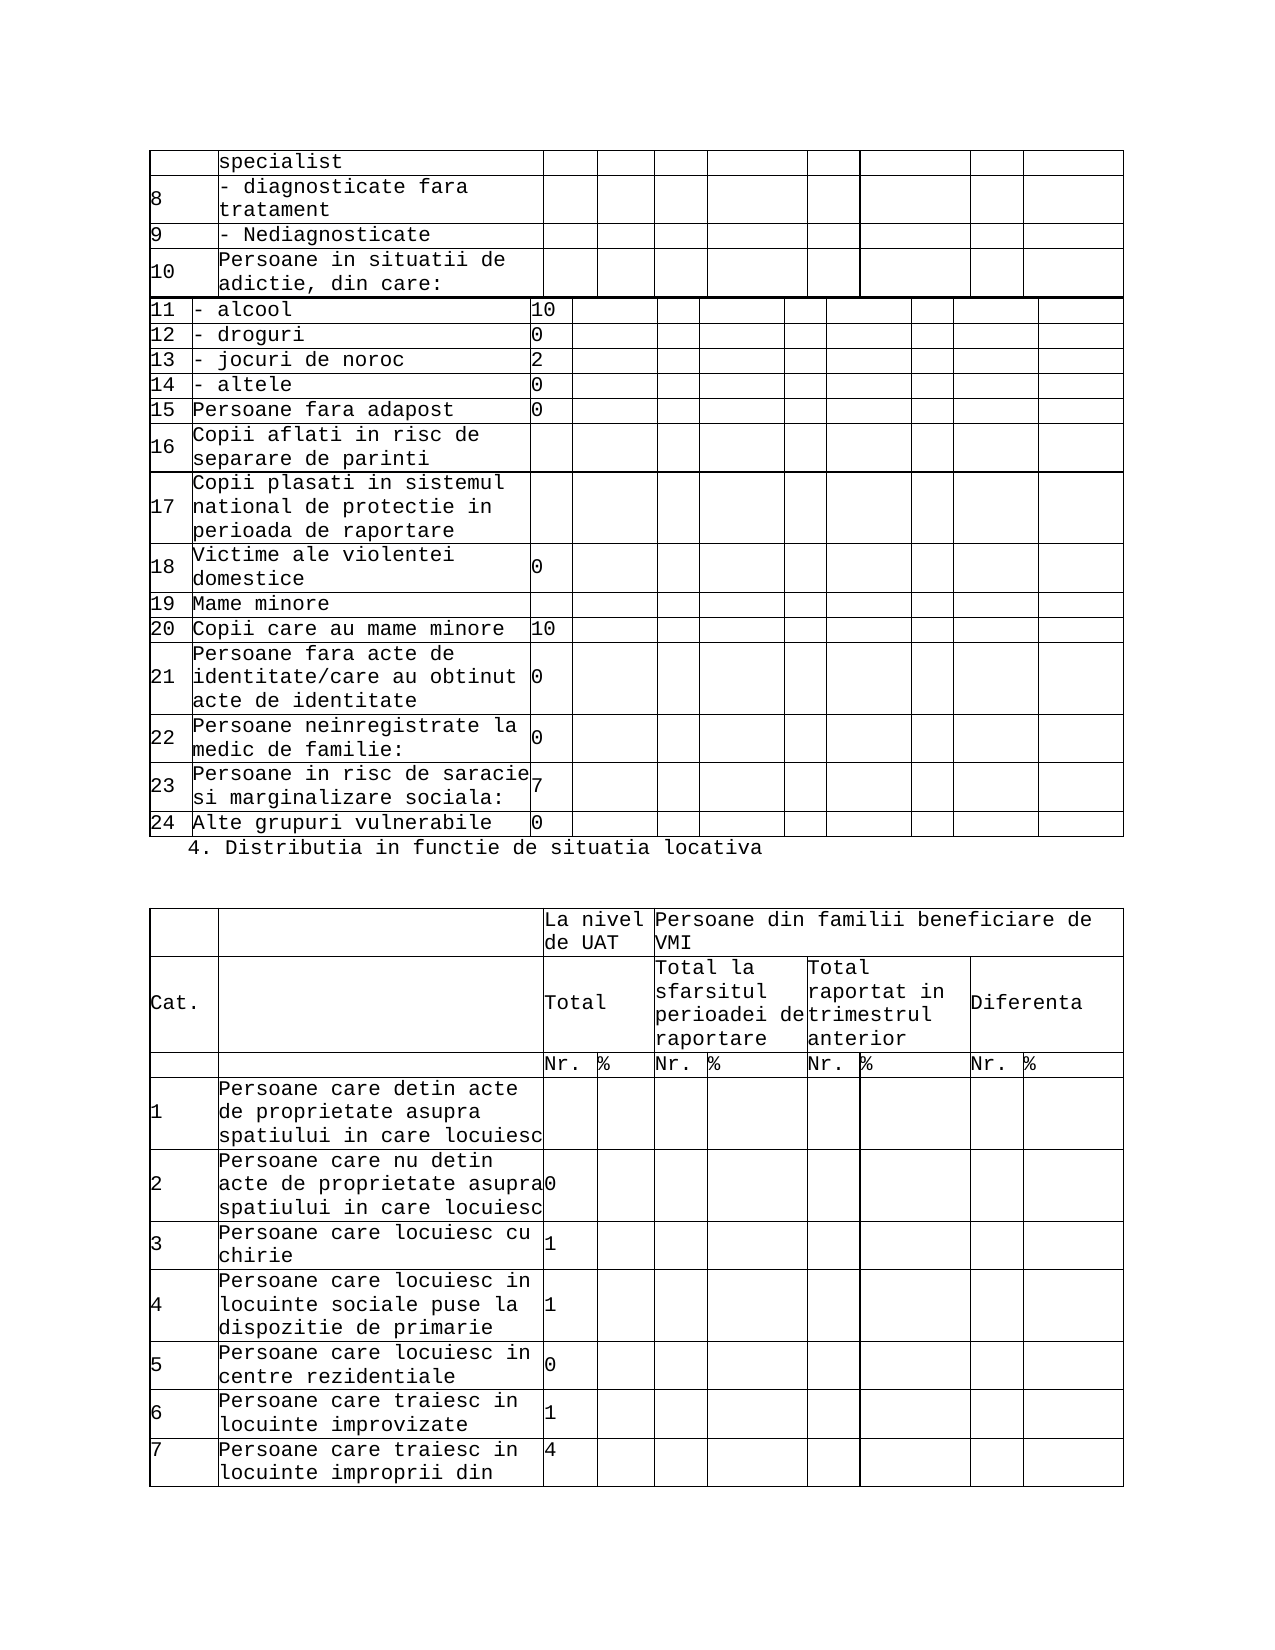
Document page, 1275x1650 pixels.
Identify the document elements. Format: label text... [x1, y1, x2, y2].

table_cell 0 [531, 544, 572, 592]
table_cell [954, 618, 1038, 642]
table_cell [658, 374, 699, 398]
table_cell 15 [151, 399, 192, 423]
table_header [151, 909, 218, 956]
table_header [219, 909, 543, 956]
table_cell Persoane care nu detin acte de proprietate asupra spatiului in care locuiesc [219, 1150, 543, 1221]
table_header [658, 299, 699, 323]
table_cell Victime ale violentei domestice [193, 544, 530, 592]
table_cell [912, 374, 953, 398]
table_cell [531, 424, 572, 471]
table_cell [151, 151, 218, 175]
table_cell [655, 1390, 707, 1438]
table_cell 8 [151, 176, 218, 223]
table_cell [1024, 176, 1123, 223]
table_cell [971, 176, 1023, 223]
table_cell Total raportat in trimestrul anterior [808, 957, 970, 1052]
table_cell [827, 473, 911, 543]
table_cell [219, 1053, 543, 1077]
table_header [785, 299, 826, 323]
table_cell [531, 473, 572, 543]
table_header - alcool [193, 299, 530, 323]
table_cell 18 [151, 544, 192, 592]
table_cell [708, 1078, 807, 1149]
table_cell [1024, 224, 1123, 248]
table_cell 13 [151, 349, 192, 373]
table_cell [954, 763, 1038, 811]
table_cell 12 [151, 324, 192, 348]
table_cell [658, 473, 699, 543]
table_cell [1039, 324, 1123, 348]
table_cell Persoane neinregistrate la medic de familie: [193, 715, 530, 762]
table_cell [785, 374, 826, 398]
table_cell [785, 399, 826, 423]
table_cell [954, 812, 1038, 836]
table_cell [971, 249, 1023, 296]
table_cell [700, 715, 784, 762]
table_cell [598, 1390, 654, 1438]
table_cell [808, 1150, 859, 1221]
table_cell [954, 399, 1038, 423]
table_cell [912, 812, 953, 836]
table_cell [658, 399, 699, 423]
table_cell 0 [531, 324, 572, 348]
table_cell [785, 715, 826, 762]
table_cell [785, 618, 826, 642]
table_cell 1 [544, 1222, 597, 1269]
table_cell Total [544, 957, 654, 1052]
table_cell 1 [544, 1270, 597, 1341]
table_cell [827, 643, 911, 714]
table_cell [708, 1270, 807, 1341]
table_cell [808, 1439, 859, 1486]
table_cell Persoane care traiesc in locuinte improvizate [219, 1390, 543, 1438]
table_cell [827, 715, 911, 762]
table_cell [1039, 763, 1123, 811]
table_cell Persoane care locuiesc in centre rezidentiale [219, 1342, 543, 1389]
table_cell [808, 1342, 859, 1389]
table_cell [708, 249, 807, 296]
table_cell [971, 1342, 1023, 1389]
table_cell [1024, 249, 1123, 296]
table_cell [700, 324, 784, 348]
table_cell [861, 1390, 970, 1438]
table_cell 0 [531, 812, 572, 836]
table_cell [708, 224, 807, 248]
table_header [912, 299, 953, 323]
table_cell [573, 715, 657, 762]
table_cell Nr. [655, 1053, 707, 1077]
table_cell [708, 1390, 807, 1438]
table_cell 0 [544, 1150, 597, 1221]
table_cell [658, 763, 699, 811]
table_cell [658, 643, 699, 714]
table_cell % [861, 1053, 970, 1077]
table_cell [700, 763, 784, 811]
table_cell [544, 176, 597, 223]
table_cell [655, 1342, 707, 1389]
table_cell [708, 1222, 807, 1269]
table_cell [700, 424, 784, 471]
table_cell [1024, 1270, 1123, 1341]
table_cell [598, 1222, 654, 1269]
table_cell 0 [544, 1342, 597, 1389]
table_cell [655, 1439, 707, 1486]
text 4. Distributia in functie de situatia locativa [150, 837, 1125, 908]
table_cell [598, 1150, 654, 1221]
table_cell [708, 151, 807, 175]
table_cell [785, 424, 826, 471]
table_cell [808, 224, 859, 248]
table_cell 2 [531, 349, 572, 373]
table_cell [954, 324, 1038, 348]
table_cell [573, 473, 657, 543]
table_cell [861, 1270, 970, 1341]
table_cell 0 [531, 715, 572, 762]
table_cell [1039, 618, 1123, 642]
table_cell Persoane fara acte de identitate/care au obtinut acte de identitate [193, 643, 530, 714]
table_cell [700, 618, 784, 642]
table_cell [700, 473, 784, 543]
table_cell [785, 763, 826, 811]
table_cell [912, 544, 953, 592]
table_cell [655, 151, 707, 175]
table_header La nivel de UAT [544, 909, 654, 956]
table_cell [1024, 1150, 1123, 1221]
table_cell 9 [151, 224, 218, 248]
table_cell [808, 176, 859, 223]
table_cell [1024, 1390, 1123, 1438]
table_cell [655, 176, 707, 223]
table_cell [785, 812, 826, 836]
table_cell [912, 715, 953, 762]
table_cell 6 [151, 1390, 218, 1438]
table_cell % [708, 1053, 807, 1077]
table_cell [808, 1270, 859, 1341]
table_cell 22 [151, 715, 192, 762]
table_cell [544, 249, 597, 296]
table_cell [151, 1053, 218, 1077]
table_cell [808, 151, 859, 175]
table_cell [912, 424, 953, 471]
table_cell [861, 1439, 970, 1486]
table_cell [1039, 643, 1123, 714]
table_cell [971, 1270, 1023, 1341]
table_cell 16 [151, 424, 192, 471]
table_cell [954, 593, 1038, 617]
table_cell [861, 1078, 970, 1149]
table_cell [785, 473, 826, 543]
table_cell Nr. [971, 1053, 1023, 1077]
table_cell [954, 349, 1038, 373]
table_cell 7 [151, 1439, 218, 1486]
table_cell 21 [151, 643, 192, 714]
table_cell [658, 349, 699, 373]
table_cell 24 [151, 812, 192, 836]
table_cell [598, 1342, 654, 1389]
table_cell [658, 324, 699, 348]
table_cell [954, 544, 1038, 592]
table_cell 5 [151, 1342, 218, 1389]
table_cell [598, 1439, 654, 1486]
table_cell [658, 812, 699, 836]
table_cell [655, 1150, 707, 1221]
table_cell - droguri [193, 324, 530, 348]
table_cell [912, 324, 953, 348]
table_cell 0 [531, 399, 572, 423]
table_header 10 [531, 299, 572, 323]
table_cell % [1024, 1053, 1123, 1077]
table_cell [808, 1078, 859, 1149]
table_cell 0 [531, 643, 572, 714]
table_cell [861, 249, 970, 296]
table_cell [1039, 424, 1123, 471]
table_cell - Nediagnosticate [219, 224, 543, 248]
table_cell 19 [151, 593, 192, 617]
table_cell [1039, 544, 1123, 592]
table_cell [700, 399, 784, 423]
table_cell 7 [531, 763, 572, 811]
table_cell [544, 224, 597, 248]
table_cell [861, 1342, 970, 1389]
table_cell 17 [151, 473, 192, 543]
table_cell [598, 176, 654, 223]
table_cell % [598, 1053, 654, 1077]
table_cell [971, 151, 1023, 175]
table_cell [598, 151, 654, 175]
table_cell [573, 399, 657, 423]
table_cell Persoane fara adapost [193, 399, 530, 423]
table_cell Copii care au mame minore [193, 618, 530, 642]
table_cell 1 [544, 1390, 597, 1438]
table_cell [861, 176, 970, 223]
table_cell [544, 1078, 597, 1149]
table_cell [598, 224, 654, 248]
table_header [954, 299, 1038, 323]
table_header [1039, 299, 1123, 323]
table_cell [954, 374, 1038, 398]
table_cell [655, 1222, 707, 1269]
table_cell [861, 1222, 970, 1269]
table_cell [573, 349, 657, 373]
table_cell [1039, 593, 1123, 617]
table_cell - diagnosticate fara tratament [219, 176, 543, 223]
table_cell [827, 324, 911, 348]
table_cell [700, 544, 784, 592]
table_cell [658, 715, 699, 762]
table_cell [971, 1439, 1023, 1486]
table_cell [573, 424, 657, 471]
table_cell [708, 1439, 807, 1486]
table_cell [573, 324, 657, 348]
table_cell [658, 618, 699, 642]
table_cell [1039, 399, 1123, 423]
table_cell [598, 1078, 654, 1149]
table_cell [954, 643, 1038, 714]
table_cell Total la sfarsitul perioadei de raportare [655, 957, 807, 1052]
table_cell [658, 544, 699, 592]
table_cell [971, 1390, 1023, 1438]
table_cell [655, 1270, 707, 1341]
table_cell [808, 1222, 859, 1269]
table_cell [655, 224, 707, 248]
table_cell [573, 812, 657, 836]
table_cell Persoane care detin acte de proprietate asupra spatiului in care locuiesc [219, 1078, 543, 1149]
table_cell specialist [219, 151, 543, 175]
table_cell Cat. [151, 957, 218, 1052]
table_cell [954, 473, 1038, 543]
table_cell [827, 399, 911, 423]
table_cell [700, 643, 784, 714]
table_cell [573, 374, 657, 398]
table_cell [700, 349, 784, 373]
table_cell 1 [151, 1078, 218, 1149]
table_cell [971, 1150, 1023, 1221]
table_cell - altele [193, 374, 530, 398]
table_cell [1024, 1078, 1123, 1149]
table_cell 0 [531, 374, 572, 398]
table_cell 23 [151, 763, 192, 811]
table_cell [658, 424, 699, 471]
table_cell 20 [151, 618, 192, 642]
table_cell [971, 224, 1023, 248]
table_cell [827, 544, 911, 592]
table_cell [912, 763, 953, 811]
table_cell [1024, 1342, 1123, 1389]
table_cell [658, 593, 699, 617]
table_header [827, 299, 911, 323]
table_cell [827, 812, 911, 836]
table_header [700, 299, 784, 323]
table_cell 10 [151, 249, 218, 296]
table_cell Copii aflati in risc de separare de parinti [193, 424, 530, 471]
table_cell [1039, 349, 1123, 373]
table_cell [912, 618, 953, 642]
table_cell 3 [151, 1222, 218, 1269]
table_cell [1039, 715, 1123, 762]
table_cell [708, 1342, 807, 1389]
table_cell [785, 349, 826, 373]
table_cell Alte grupuri vulnerabile [193, 812, 530, 836]
table_cell [708, 1150, 807, 1221]
table_cell Persoane in situatii de adictie, din care: [219, 249, 543, 296]
table_cell [1024, 1439, 1123, 1486]
table_cell Diferenta [971, 957, 1123, 1052]
table_cell [1039, 374, 1123, 398]
table_cell [785, 593, 826, 617]
table_cell Persoane in risc de saracie si marginalizare sociala: [193, 763, 530, 811]
table_cell Nr. [808, 1053, 859, 1077]
table_cell [573, 618, 657, 642]
table_cell [1024, 1222, 1123, 1269]
table_cell - jocuri de noroc [193, 349, 530, 373]
table_cell [808, 249, 859, 296]
table_cell Nr. [544, 1053, 597, 1077]
table_cell [1039, 812, 1123, 836]
table_cell 10 [531, 618, 572, 642]
table_cell [912, 593, 953, 617]
table_cell [1039, 473, 1123, 543]
table_cell [912, 643, 953, 714]
table_cell [708, 176, 807, 223]
table_cell [573, 643, 657, 714]
table_cell Persoane care locuiesc in locuinte sociale puse la dispozitie de primarie [219, 1270, 543, 1341]
table_cell [544, 151, 597, 175]
table_cell Mame minore [193, 593, 530, 617]
table_cell [700, 593, 784, 617]
table_cell 4 [151, 1270, 218, 1341]
table_header Persoane din familii beneficiare de VMI [655, 909, 1123, 956]
table_cell [785, 643, 826, 714]
table_cell [785, 544, 826, 592]
table_cell [827, 593, 911, 617]
table_cell [861, 224, 970, 248]
table_cell [912, 473, 953, 543]
table_cell [1024, 151, 1123, 175]
table_cell [827, 424, 911, 471]
table_cell [219, 957, 543, 1052]
table_cell 2 [151, 1150, 218, 1221]
table_cell [971, 1078, 1023, 1149]
table_cell [912, 399, 953, 423]
table_cell [912, 349, 953, 373]
table_cell Persoane care traiesc in locuinte improprii din [219, 1439, 543, 1486]
table_cell [573, 593, 657, 617]
table_cell [954, 424, 1038, 471]
table_cell [971, 1222, 1023, 1269]
table_cell [827, 349, 911, 373]
table_cell 14 [151, 374, 192, 398]
table_cell [573, 763, 657, 811]
table_cell 4 [544, 1439, 597, 1486]
table_header [573, 299, 657, 323]
table_cell [700, 374, 784, 398]
table_cell [827, 374, 911, 398]
table_cell [827, 618, 911, 642]
table_cell [700, 812, 784, 836]
table_cell [954, 715, 1038, 762]
table_header 11 [151, 299, 192, 323]
table_cell Copii plasati in sistemul national de protectie in perioada de raportare [193, 473, 530, 543]
table_cell [827, 763, 911, 811]
table_cell [655, 1078, 707, 1149]
table_cell [573, 544, 657, 592]
table_cell [598, 1270, 654, 1341]
table_cell Persoane care locuiesc cu chirie [219, 1222, 543, 1269]
table_cell [598, 249, 654, 296]
table_cell [861, 1150, 970, 1221]
table_cell [655, 249, 707, 296]
table_cell [785, 324, 826, 348]
table_cell [861, 151, 970, 175]
table_cell [808, 1390, 859, 1438]
table_cell [531, 593, 572, 617]
